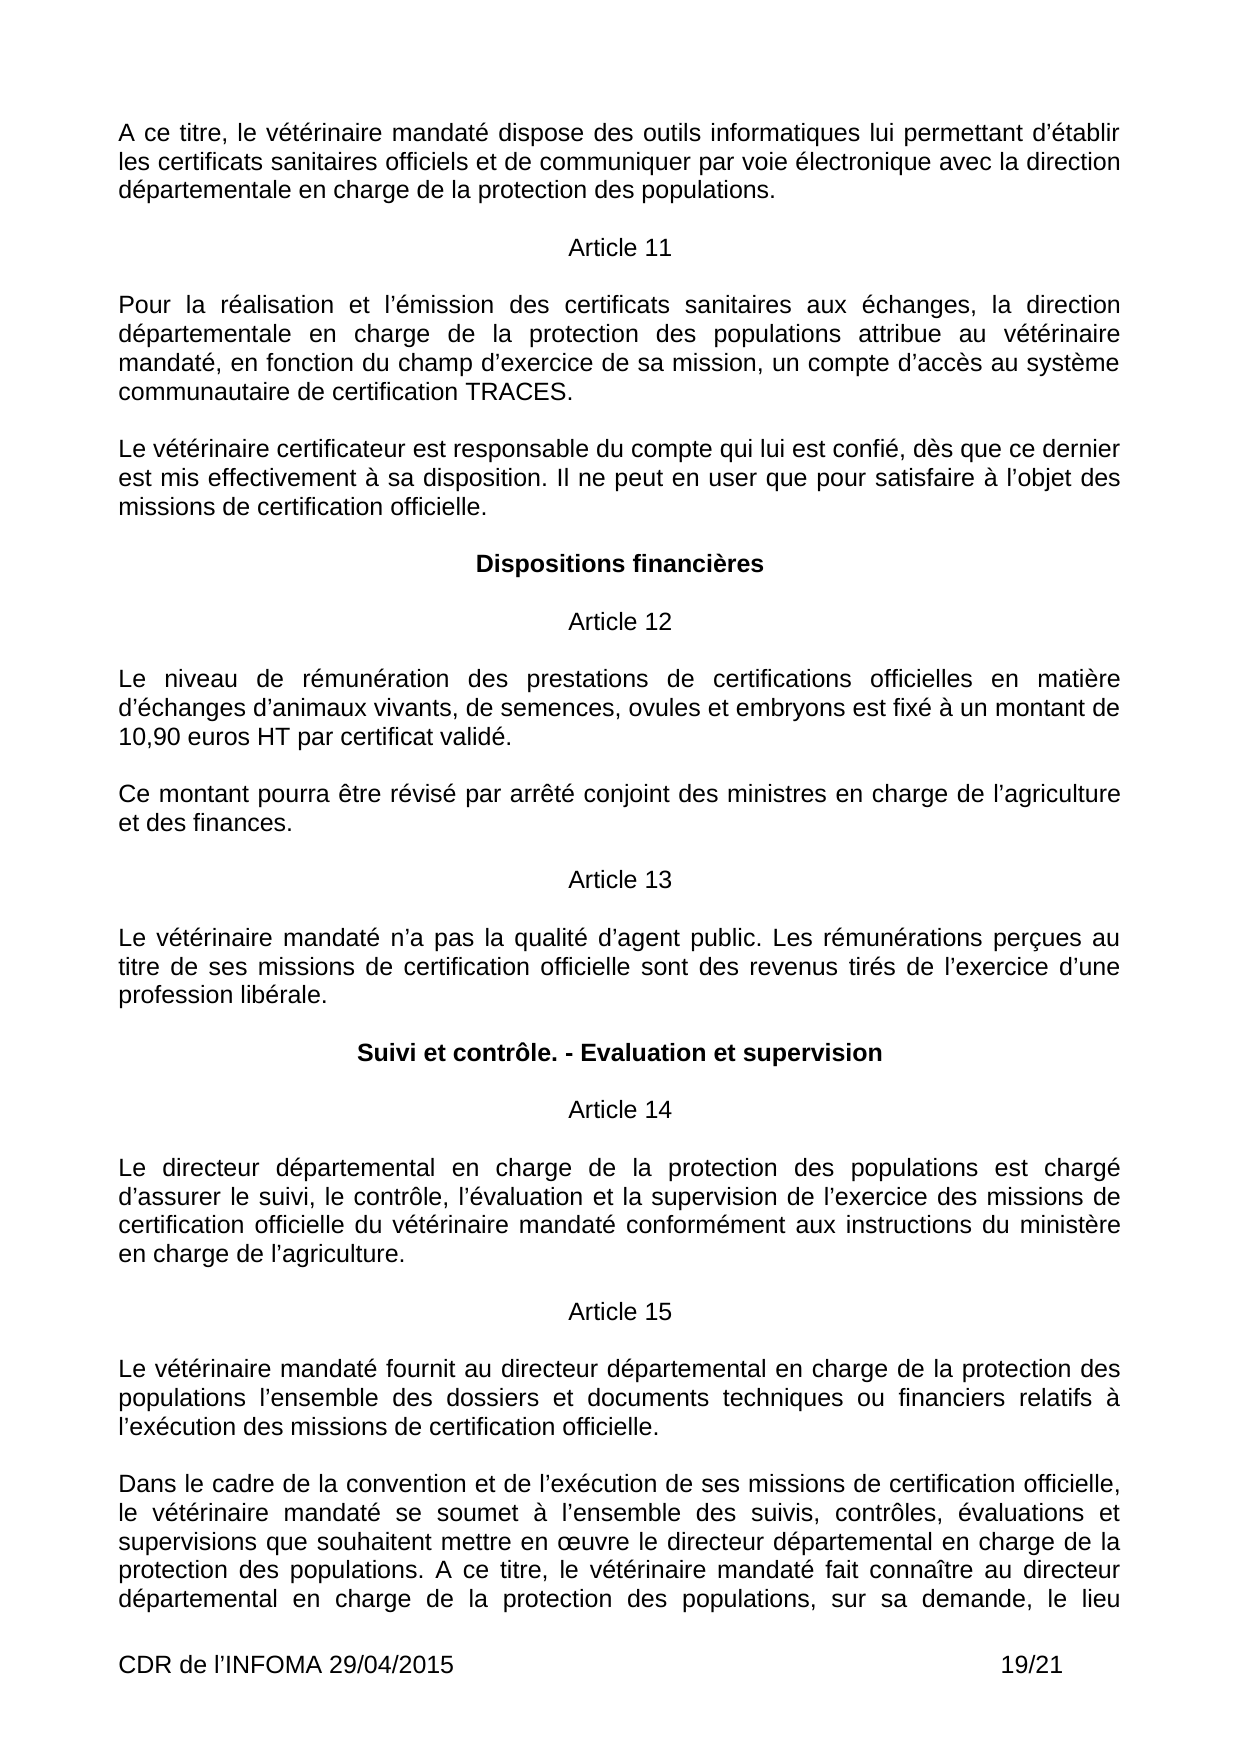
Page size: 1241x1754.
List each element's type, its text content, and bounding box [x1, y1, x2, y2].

text A ce titre, le vétérinaire mandaté dispose des outils informatiques lui permettant d’établir les certificats sanitaires officiels et de communiquer par voie électronique avec la direction départementale en charge de la protection des populations. [118, 118, 1122, 204]
text Pour la réalisation et l’émission des certificats sanitaires aux échanges, la direction départementale en charge de la protection des populations attribue au vétérinaire mandaté, en fonction du champ d’exercice de sa mission, un compte d’accès au système communautaire de certification TRACES. [118, 291, 1122, 406]
text Article 14 [118, 1096, 1122, 1124]
text Dans le cadre de la convention et de l’exécution de ses missions de certification officielle, le vétérinaire mandaté se soumet à l’ensemble des suivis, contrôles, évaluations et supervisions que souhaitent mettre en œuvre le directeur départemental en charge de la protection des populations. A ce titre, le vétérinaire mandaté fait connaître au directeur départemental en charge de la protection des populations, sur sa demande, le lieu [118, 1469, 1122, 1613]
text Le niveau de rémunération des prestations de certifications officielles en matière d’échanges d’animaux vivants, de semences, ovules et embryons est fixé à un montant de 10,90 euros HT par certificat validé. [118, 664, 1122, 751]
text Le vétérinaire certificateur est responsable du compte qui lui est confié, dès que ce dernier est mis effectivement à sa disposition. Il ne peut en user que pour satisfaire à l’objet des missions de certification officielle. [118, 434, 1122, 521]
text Le directeur départemental en charge de la protection des populations est chargé d’assurer le suivi, le contrôle, l’évaluation et la supervision de l’exercice des missions de certification officielle du vétérinaire mandaté conformément aux instructions du ministère en charge de l’agriculture. [118, 1153, 1122, 1268]
text Article 12 [118, 607, 1122, 636]
text Article 15 [118, 1297, 1122, 1326]
subtitle Suivi et contrôle. - Evaluation et supervision [118, 1038, 1122, 1067]
text Le vétérinaire mandaté fournit au directeur départemental en charge de la protection des populations l’ensemble des dossiers et documents techniques ou financiers relatifs à l’exécution des missions de certification officielle. [118, 1354, 1122, 1441]
text Article 13 [118, 866, 1122, 894]
text Ce montant pourra être révisé par arrêté conjoint des ministres en charge de l’agriculture et des finances. [118, 779, 1122, 837]
text Article 11 [118, 233, 1122, 262]
subtitle Dispositions financières [118, 549, 1122, 578]
text Le vétérinaire mandaté n’a pas la qualité d’agent public. Les rémunérations perçues au titre de ses missions de certification officielle sont des revenus tirés de l’exercice d’une profession libérale. [118, 923, 1122, 1009]
